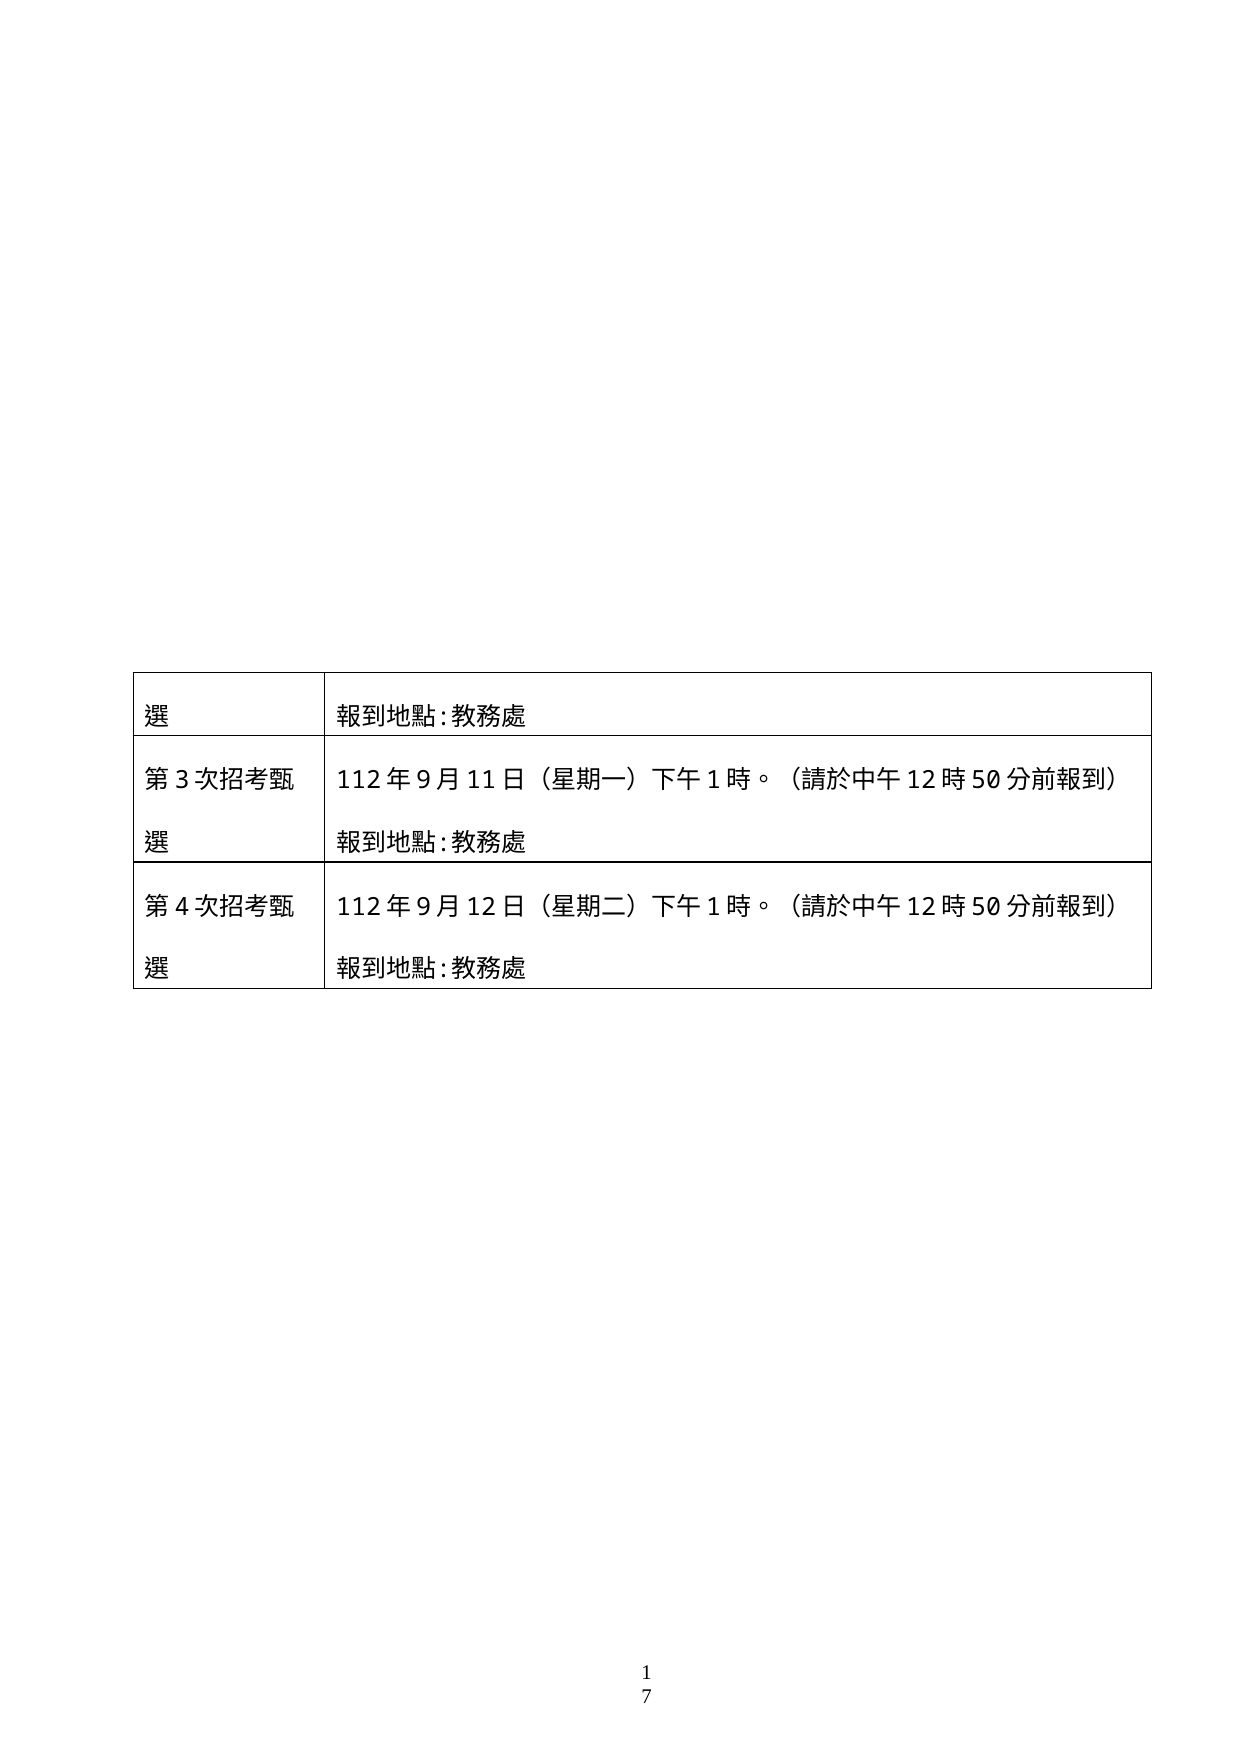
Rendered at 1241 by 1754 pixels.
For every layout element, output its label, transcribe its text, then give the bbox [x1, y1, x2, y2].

table_cell 報到地點:教務處 [325, 673, 1151, 735]
table_cell 第3次招考甄選 [134, 736, 324, 861]
table_cell 第4次招考甄選 [134, 863, 324, 987]
table_cell 112年9月11日（星期一）下午1時。（請於中午12時50分前報到） 報到地點:教務處 [325, 736, 1151, 861]
table_cell 選 [134, 673, 324, 735]
table_cell 112年9月12日（星期二）下午1時。（請於中午12時50分前報到） 報到地點:教務處 [325, 863, 1151, 987]
